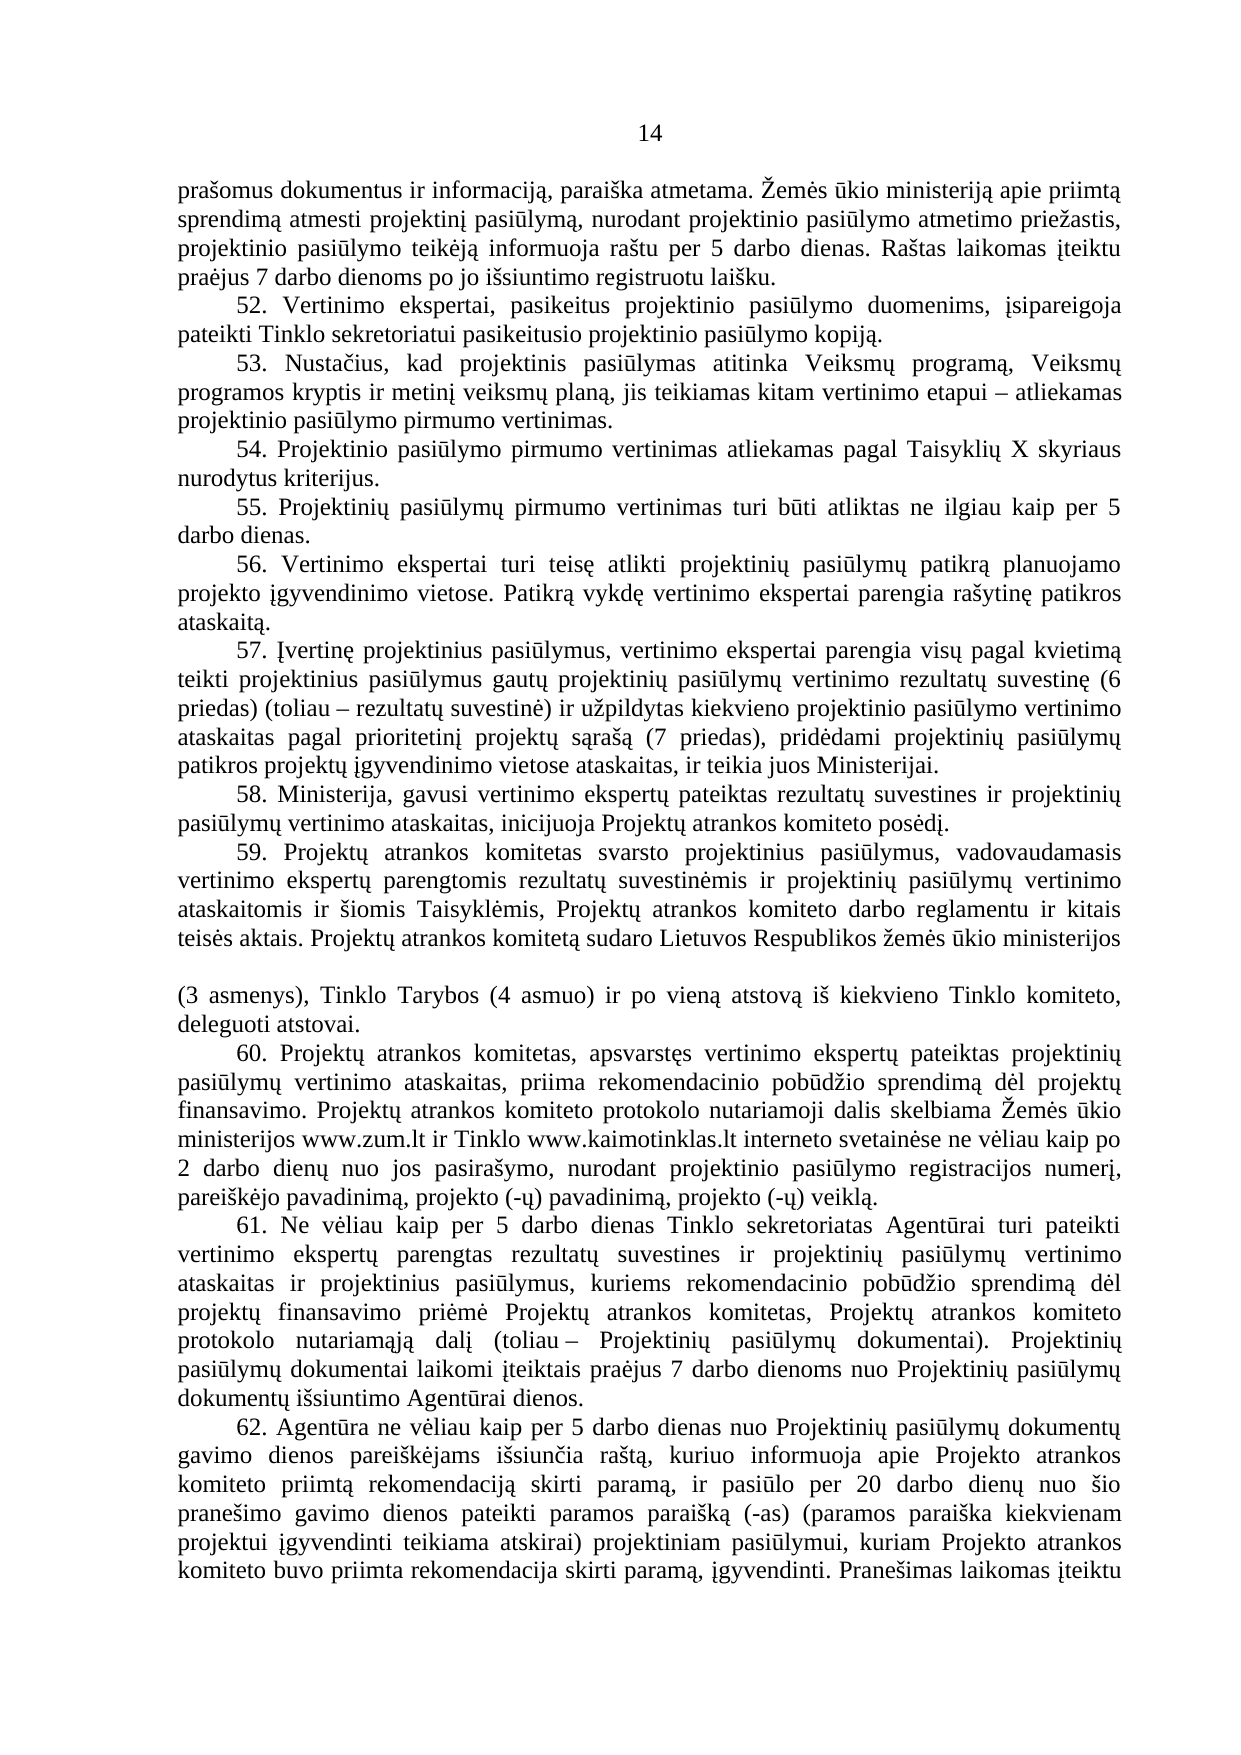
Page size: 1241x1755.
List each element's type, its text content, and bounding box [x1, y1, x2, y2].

text 52. Vertinimo ekspertai, pasikeitus projektinio pasiūlymo duomenims, įsipareigoja pateikti Tinklo sekretoriatui pasikeitusio projektinio pasiūlymo kopiją. [177, 291, 1122, 348]
text 62. Agentūra ne vėliau kaip per 5 darbo dienas nuo Projektinių pasiūlymų dokumentų gavimo dienos pareiškėjams išsiunčia raštą, kuriuo informuoja apie Projekto atrankos komiteto priimtą rekomendaciją skirti paramą, ir pasiūlo per 20 darbo dienų nuo šio pranešimo gavimo dienos pateikti paramos paraišką (-as) (paramos paraiška kiekvienam projektui įgyvendinti teikiama atskirai) projektiniam pasiūlymui, kuriam Projekto atrankos komiteto buvo priimta rekomendacija skirti paramą, įgyvendinti. Pranešimas laikomas įteiktu [177, 1412, 1122, 1584]
text 55. Projektinių pasiūlymų pirmumo vertinimas turi būti atliktas ne ilgiau kaip per 5 darbo dienas. [177, 492, 1122, 549]
text 56. Vertinimo ekspertai turi teisę atlikti projektinių pasiūlymų patikrą planuojamo projekto įgyvendinimo vietose. Patikrą vykdę vertinimo ekspertai parengia rašytinę patikros ataskaitą. [177, 549, 1122, 636]
text 61. Ne vėliau kaip per 5 darbo dienas Tinklo sekretoriatas Agentūrai turi pateikti vertinimo ekspertų parengtas rezultatų suvestines ir projektinių pasiūlymų vertinimo ataskaitas ir projektinius pasiūlymus, kuriems rekomendacinio pobūdžio sprendimą dėl projektų finansavimo priėmė Projektų atrankos komitetas, Projektų atrankos komiteto protokolo nutariamąją dalį (toliau – Projektinių pasiūlymų dokumentai). Projektinių pasiūlymų dokumentai laikomi įteiktais praėjus 7 darbo dienoms nuo Projektinių pasiūlymų dokumentų išsiuntimo Agentūrai dienos. [177, 1211, 1122, 1412]
text 60. Projektų atrankos komitetas, apsvarstęs vertinimo ekspertų pateiktas projektinių pasiūlymų vertinimo ataskaitas, priima rekomendacinio pobūdžio sprendimą dėl projektų finansavimo. Projektų atrankos komiteto protokolo nutariamoji dalis skelbiama Žemės ūkio ministerijos www.zum.lt ir Tinklo www.kaimotinklas.lt interneto svetainėse ne vėliau kaip po 2 darbo dienų nuo jos pasirašymo, nurodant projektinio pasiūlymo registracijos numerį, pareiškėjo pavadinimą, projekto (-ų) pavadinimą, projekto (-ų) veiklą. [177, 1038, 1122, 1211]
text 59. Projektų atrankos komitetas svarsto projektinius pasiūlymus, vadovaudamasis vertinimo ekspertų parengtomis rezultatų suvestinėmis ir projektinių pasiūlymų vertinimo ataskaitomis ir šiomis Taisyklėmis, Projektų atrankos komiteto darbo reglamentu ir kitais teisės aktais. Projektų atrankos komitetą sudaro Lietuvos Respublikos žemės ūkio ministerijos (3 asmenys), Tinklo Tarybos (4 asmuo) ir po vieną atstovą iš kiekvieno Tinklo komiteto, deleguoti atstovai. [177, 837, 1122, 1038]
text 53. Nustačius, kad projektinis pasiūlymas atitinka Veiksmų programą, Veiksmų programos kryptis ir metinį veiksmų planą, jis teikiamas kitam vertinimo etapui – atliekamas projektinio pasiūlymo pirmumo vertinimas. [177, 348, 1122, 434]
text 57. Įvertinę projektinius pasiūlymus, vertinimo ekspertai parengia visų pagal kvietimą teikti projektinius pasiūlymus gautų projektinių pasiūlymų vertinimo rezultatų suvestinę (6 priedas) (toliau – rezultatų suvestinė) ir užpildytas kiekvieno projektinio pasiūlymo vertinimo ataskaitas pagal prioritetinį projektų sąrašą (7 priedas), pridėdami projektinių pasiūlymų patikros projektų įgyvendinimo vietose ataskaitas, ir teikia juos Ministerijai. [177, 636, 1122, 779]
text 58. Ministerija, gavusi vertinimo ekspertų pateiktas rezultatų suvestines ir projektinių pasiūlymų vertinimo ataskaitas, inicijuoja Projektų atrankos komiteto posėdį. [177, 779, 1122, 837]
text 54. Projektinio pasiūlymo pirmumo vertinimas atliekamas pagal Taisyklių X skyriaus nurodytus kriterijus. [177, 434, 1122, 492]
text prašomus dokumentus ir informaciją, paraiška atmetama. Žemės ūkio ministeriją apie priimtą sprendimą atmesti projektinį pasiūlymą, nurodant projektinio pasiūlymo atmetimo priežastis, projektinio pasiūlymo teikėją informuoja raštu per 5 darbo dienas. Raštas laikomas įteiktu praėjus 7 darbo dienoms po jo išsiuntimo registruotu laišku. [177, 176, 1122, 291]
